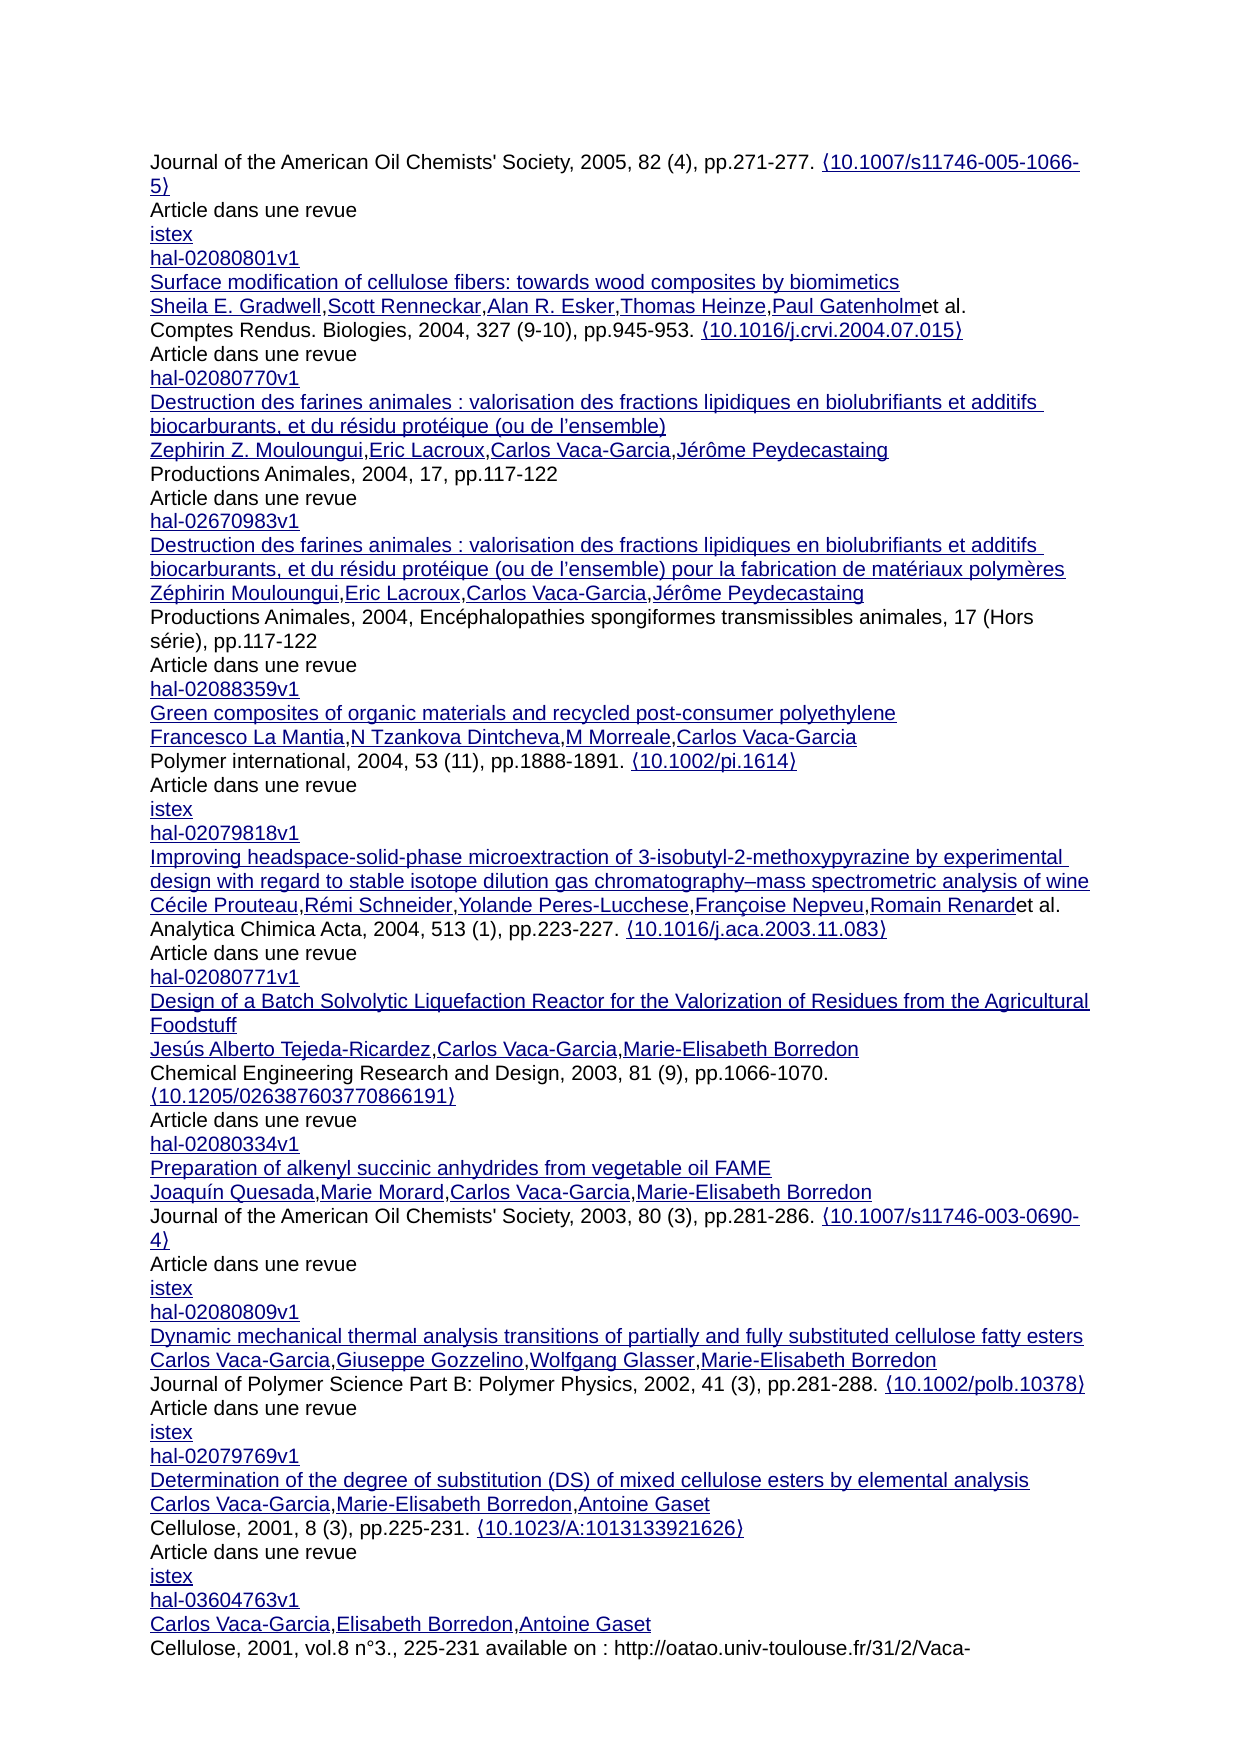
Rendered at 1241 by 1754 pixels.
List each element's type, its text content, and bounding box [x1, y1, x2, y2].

table_cell Journal of the American Oil Chemists' Society, 2005, 82 (4), pp.271-277. ⟨10.1007/s11746-005-1066-5⟩ Article dans une revue istex hal-02080801v1 [150, 150, 1090, 270]
table_cell Green composites of organic materials and recycled post-consumer polyethylene Francesco La Mantia,N Tzankova Dintcheva,M Morreale,Carlos Vaca-Garcia Polymer international, 2004, 53 (11), pp.1888-1891. ⟨10.1002/pi.1614⟩ Article dans une revue istex hal-02079818v1 [150, 701, 1090, 845]
table_cell Determination of the degree of substitution (DS) of mixed cellulose esters by elemental analysis Carlos Vaca-Garcia,Marie-Elisabeth Borredon,Antoine Gaset Cellulose, 2001, 8 (3), pp.225-231. ⟨10.1023/A:1013133921626⟩ Article dans une revue istex hal-03604763v1 [150, 1468, 1090, 1611]
table_cell Improving headspace-solid-phase microextraction of 3-isobutyl-2-methoxypyrazine by experimental design with regard to stable isotope dilution gas chromatography–mass spectrometric analysis of wine [150, 845, 1090, 890]
table_cell Foodstuff Jesús Alberto Tejeda-Ricardez,Carlos Vaca-Garcia,Marie-Elisabeth Borredon Chemical Engineering Research and Design, 2003, 81 (9), pp.1066-1070. ⟨10.1205/026387603770866191⟩ Article dans une revue hal-02080334v1 [150, 1011, 1090, 1156]
table_cell Cécile Prouteau,Rémi Schneider,Yolande Peres-Lucchese,Françoise Nepveu,Romain Renardet al. Analytica Chimica Acta, 2004, 513 (1), pp.223-227. ⟨10.1016/j.aca.2003.11.083⟩ Article dans une revue hal-02080771v1 [150, 891, 1090, 988]
table_cell Dynamic mechanical thermal analysis transitions of partially and fully substituted cellulose fatty esters Carlos Vaca-Garcia,Giuseppe Gozzelino,Wolfgang Glasser,Marie-Elisabeth Borredon Journal of Polymer Science Part B: Polymer Physics, 2002, 41 (3), pp.281-288. ⟨10.1002/polb.10378⟩ Article dans une revue istex hal-02079769v1 [150, 1324, 1090, 1468]
table_cell Destruction des farines animales : valorisation des fractions lipidiques en biolubrifiants et additifs biocarburants, et du résidu protéique (ou de l’ensemble) Zephirin Z. Mouloungui,Eric Lacroux,Carlos Vaca-Garcia,Jérôme Peydecastaing Productions Animales, 2004, 17, pp.117-122 Article dans une revue hal-02670983v1 [150, 390, 1090, 533]
table_cell Design of a Batch Solvolytic Liquefaction Reactor for the Valorization of Residues from the Agricultural [150, 989, 1090, 1009]
table_cell Surface modification of cellulose fibers: towards wood composites by biomimetics Sheila E. Gradwell,Scott Renneckar,Alan R. Esker,Thomas Heinze,Paul Gatenholmet al. Comptes Rendus. Biologies, 2004, 327 (9-10), pp.945-953. ⟨10.1016/j.crvi.2004.07.015⟩ Article dans une revue hal-02080770v1 [150, 270, 1090, 389]
table_cell Determination of the degree of substitution (DS) of mixed cellulose esters by elemental analysis Carlos Vaca-Garcia,Elisabeth Borredon,Antoine Gaset Cellulose, 2001, vol.8 n°3., 225-231 available on : http://oatao.univ-toulouse.fr/31/2/Vaca-Garcia_31.pdf Article dans une revue hal-00467127v1 [150, 1611, 1090, 1659]
table_cell Preparation of alkenyl succinic anhydrides from vegetable oil FAME Joaquín Quesada,Marie Morard,Carlos Vaca-Garcia,Marie-Elisabeth Borredon Journal of the American Oil Chemists' Society, 2003, 80 (3), pp.281-286. ⟨10.1007/s11746-003-0690-4⟩ Article dans une revue istex hal-02080809v1 [150, 1156, 1090, 1324]
table_cell Destruction des farines animales : valorisation des fractions lipidiques en biolubrifiants et additifs biocarburants, et du résidu protéique (ou de l’ensemble) pour la fabrication de matériaux polymères Zéphirin Mouloungui,Eric Lacroux,Carlos Vaca-Garcia,Jérôme Peydecastaing Productions Animales, 2004, Encéphalopathies spongiformes transmissibles animales, 17 (Hors série), pp.117-122 Article dans une revue hal-02088359v1 [150, 533, 1090, 701]
